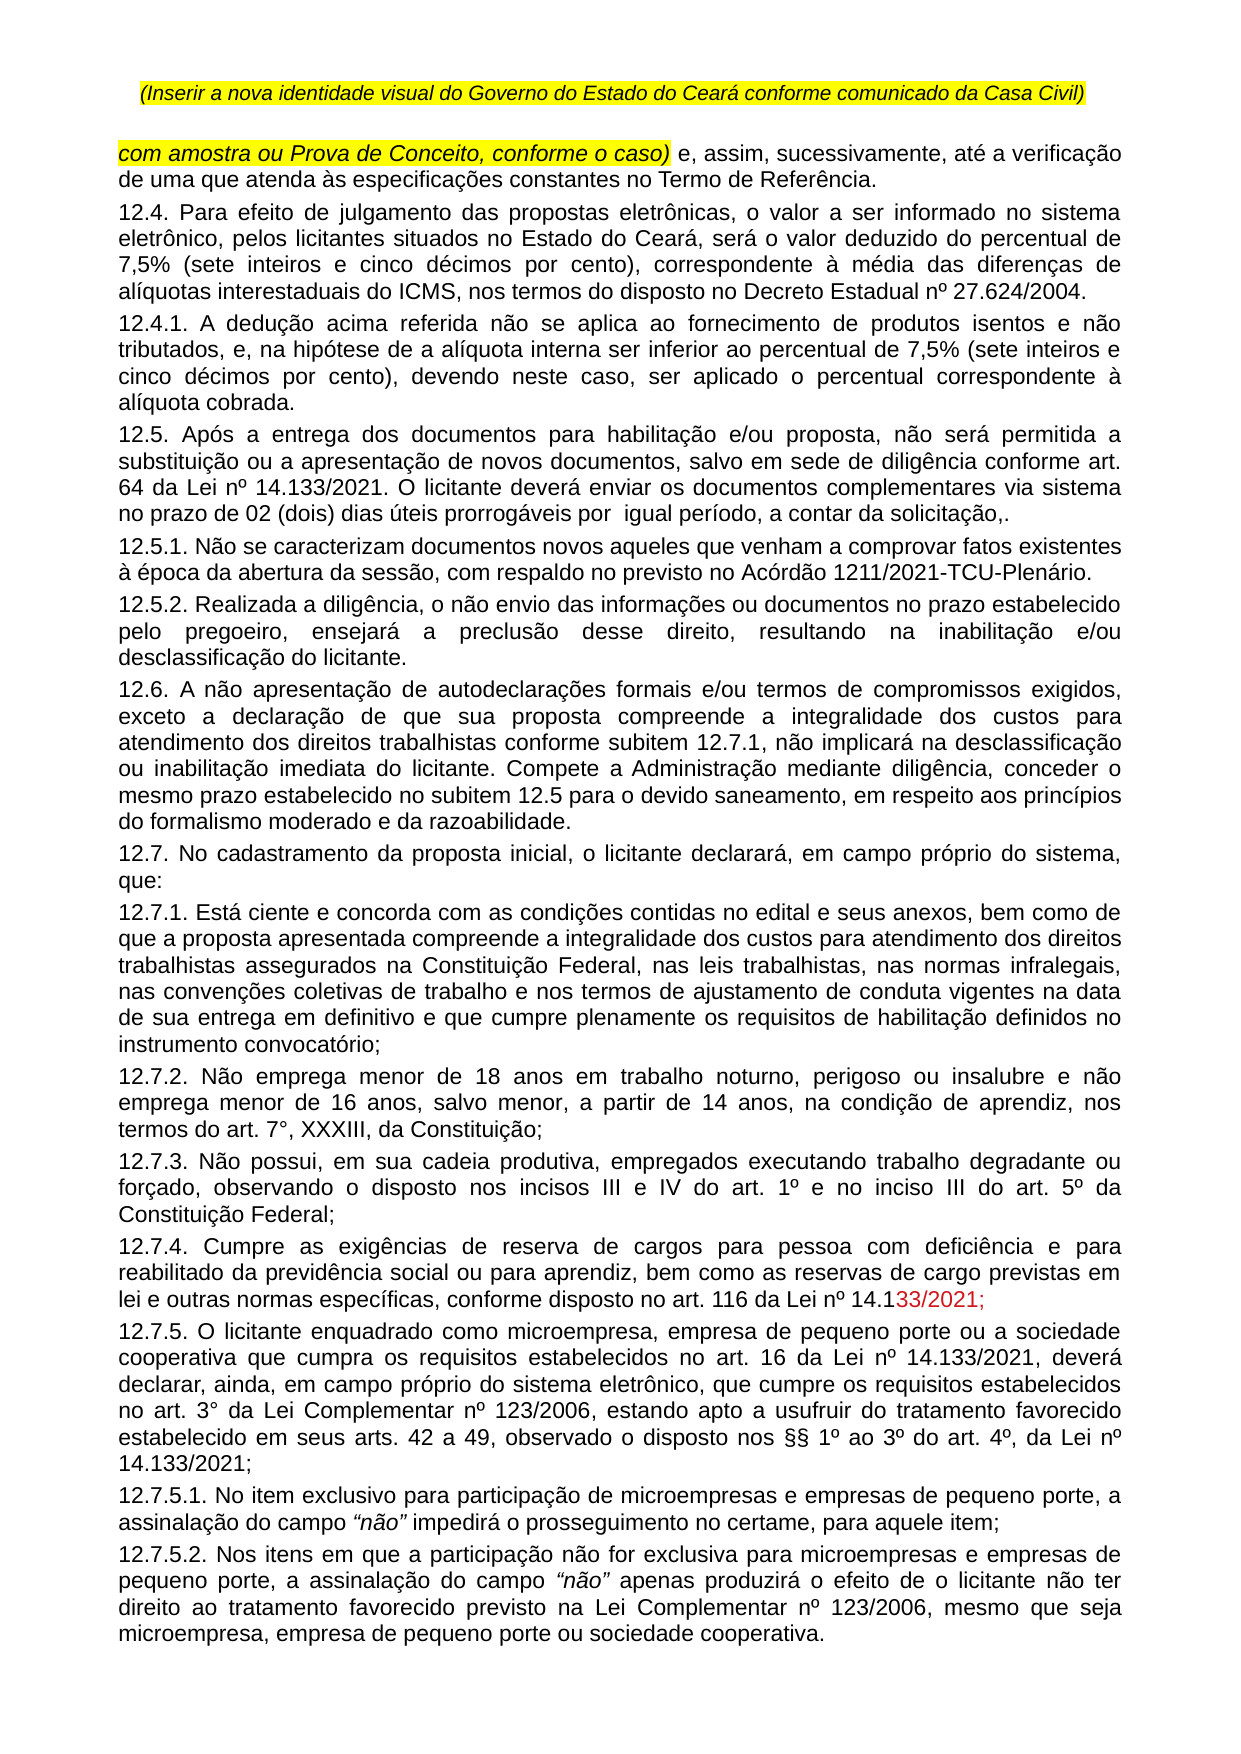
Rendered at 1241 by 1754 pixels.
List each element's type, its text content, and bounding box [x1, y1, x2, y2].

text 12.7.5. O licitante enquadrado como microempresa, empresa de pequeno porte ou a sociedade cooperativa que cumpra os requisitos estabelecidos no art. 16 da Lei nº 14.133/2021, deverá declarar, ainda, em campo próprio do sistema eletrônico, que cumpre os requisitos estabelecidos no art. 3° da Lei Complementar nº 123/2006, estando apto a usufruir do tratamento favorecido estabelecido em seus arts. 42 a 49, observado o disposto nos §§ 1º ao 3º do art. 4º, da Lei nº 14.133/2021; [118, 1318, 1122, 1476]
text 12.5.1. Não se caracterizam documentos novos aqueles que venham a comprovar fatos existentes à época da abertura da sessão, com respaldo no previsto no Acórdão 1211/2021-TCU-Plenário. [118, 533, 1122, 585]
text 12.7.2. Não emprega menor de 18 anos em trabalho noturno, perigoso ou insalubre e não emprega menor de 16 anos, salvo menor, a partir de 14 anos, na condição de aprendiz, nos termos do art. 7°, XXXIII, da Constituição; [118, 1063, 1122, 1142]
text 12.4. Para efeito de julgamento das propostas eletrônicas, o valor a ser informado no sistema eletrônico, pelos licitantes situados no Estado do Ceará, será o valor deduzido do percentual de 7,5% (sete inteiros e cinco décimos por cento), correspondente à média das diferenças de alíquotas interestaduais do ICMS, nos termos do disposto no Decreto Estadual nº 27.624/2004. [118, 198, 1122, 304]
text 12.7.4. Cumpre as exigências de reserva de cargos para pessoa com deficiência e para reabilitado da previdência social ou para aprendiz, bem como as reservas de cargo previstas em lei e outras normas específicas, conforme disposto no art. 116 da Lei nº 14.133/2021; [118, 1233, 1122, 1312]
text 12.7.3. Não possui, em sua cadeia produtiva, empregados executando trabalho degradante ou forçado, observando o disposto nos incisos III e IV do art. 1º e no inciso III do art. 5º da Constituição Federal; [118, 1148, 1122, 1227]
text 12.7. No cadastramento da proposta inicial, o licitante declarará, em campo próprio do sistema, que: [118, 840, 1122, 893]
text 12.7.5.2. Nos itens em que a participação não for exclusiva para microempresas e empresas de pequeno porte, a assinalação do campo “não” apenas produzirá o efeito de o licitante não ter direito ao tratamento favorecido previsto na Lei Complementar nº 123/2006, mesmo que seja microempresa, empresa de pequeno porte ou sociedade cooperativa. [118, 1541, 1122, 1646]
text 12.5. Após a entrega dos documentos para habilitação e/ou proposta, não será permitida a substituição ou a apresentação de novos documentos, salvo em sede de diligência conforme art. 64 da Lei nº 14.133/2021. O licitante deverá enviar os documentos complementares via sistema no prazo de 02 (dois) dias úteis prorrogáveis por igual período, a contar da solicitação,. [118, 421, 1122, 527]
text com amostra ou Prova de Conceito, conforme o caso) e, assim, sucessivamente, até a verificação de uma que atenda às especificações constantes no Termo de Referência. [118, 140, 1122, 193]
text 12.5.2. Realizada a diligência, o não envio das informações ou documentos no prazo estabelecido pelo pregoeiro, ensejará a preclusão desse direito, resultando na inabilitação e/ou desclassificação do licitante. [118, 591, 1122, 670]
text 12.7.5.1. No item exclusivo para participação de microempresas e empresas de pequeno porte, a assinalação do campo “não” impedirá o prosseguimento no certame, para aquele item; [118, 1482, 1122, 1535]
text 12.6. A não apresentação de autodeclarações formais e/ou termos de compromissos exigidos, exceto a declaração de que sua proposta compreende a integralidade dos custos para atendimento dos direitos trabalhistas conforme subitem 12.7.1, não implicará na desclassificação ou inabilitação imediata do licitante. Compete a Administração mediante diligência, conceder o mesmo prazo estabelecido no subitem 12.5 para o devido saneamento, em respeito aos princípios do formalismo moderado e da razoabilidade. [118, 676, 1122, 834]
text 12.4.1. A dedução acima referida não se aplica ao fornecimento de produtos isentos e não tributados, e, na hipótese de a alíquota interna ser inferior ao percentual de 7,5% (sete inteiros e cinco décimos por cento), devendo neste caso, ser aplicado o percentual correspondente à alíquota cobrada. [118, 310, 1122, 415]
text 12.7.1. Está ciente e concorda com as condições contidas no edital e seus anexos, bem como de que a proposta apresentada compreende a integralidade dos custos para atendimento dos direitos trabalhistas assegurados na Constituição Federal, nas leis trabalhistas, nas normas infralegais, nas convenções coletivas de trabalho e nos termos de ajustamento de conduta vigentes na data de sua entrega em definitivo e que cumpre plenamente os requisitos de habilitação definidos no instrumento convocatório; [118, 899, 1122, 1057]
